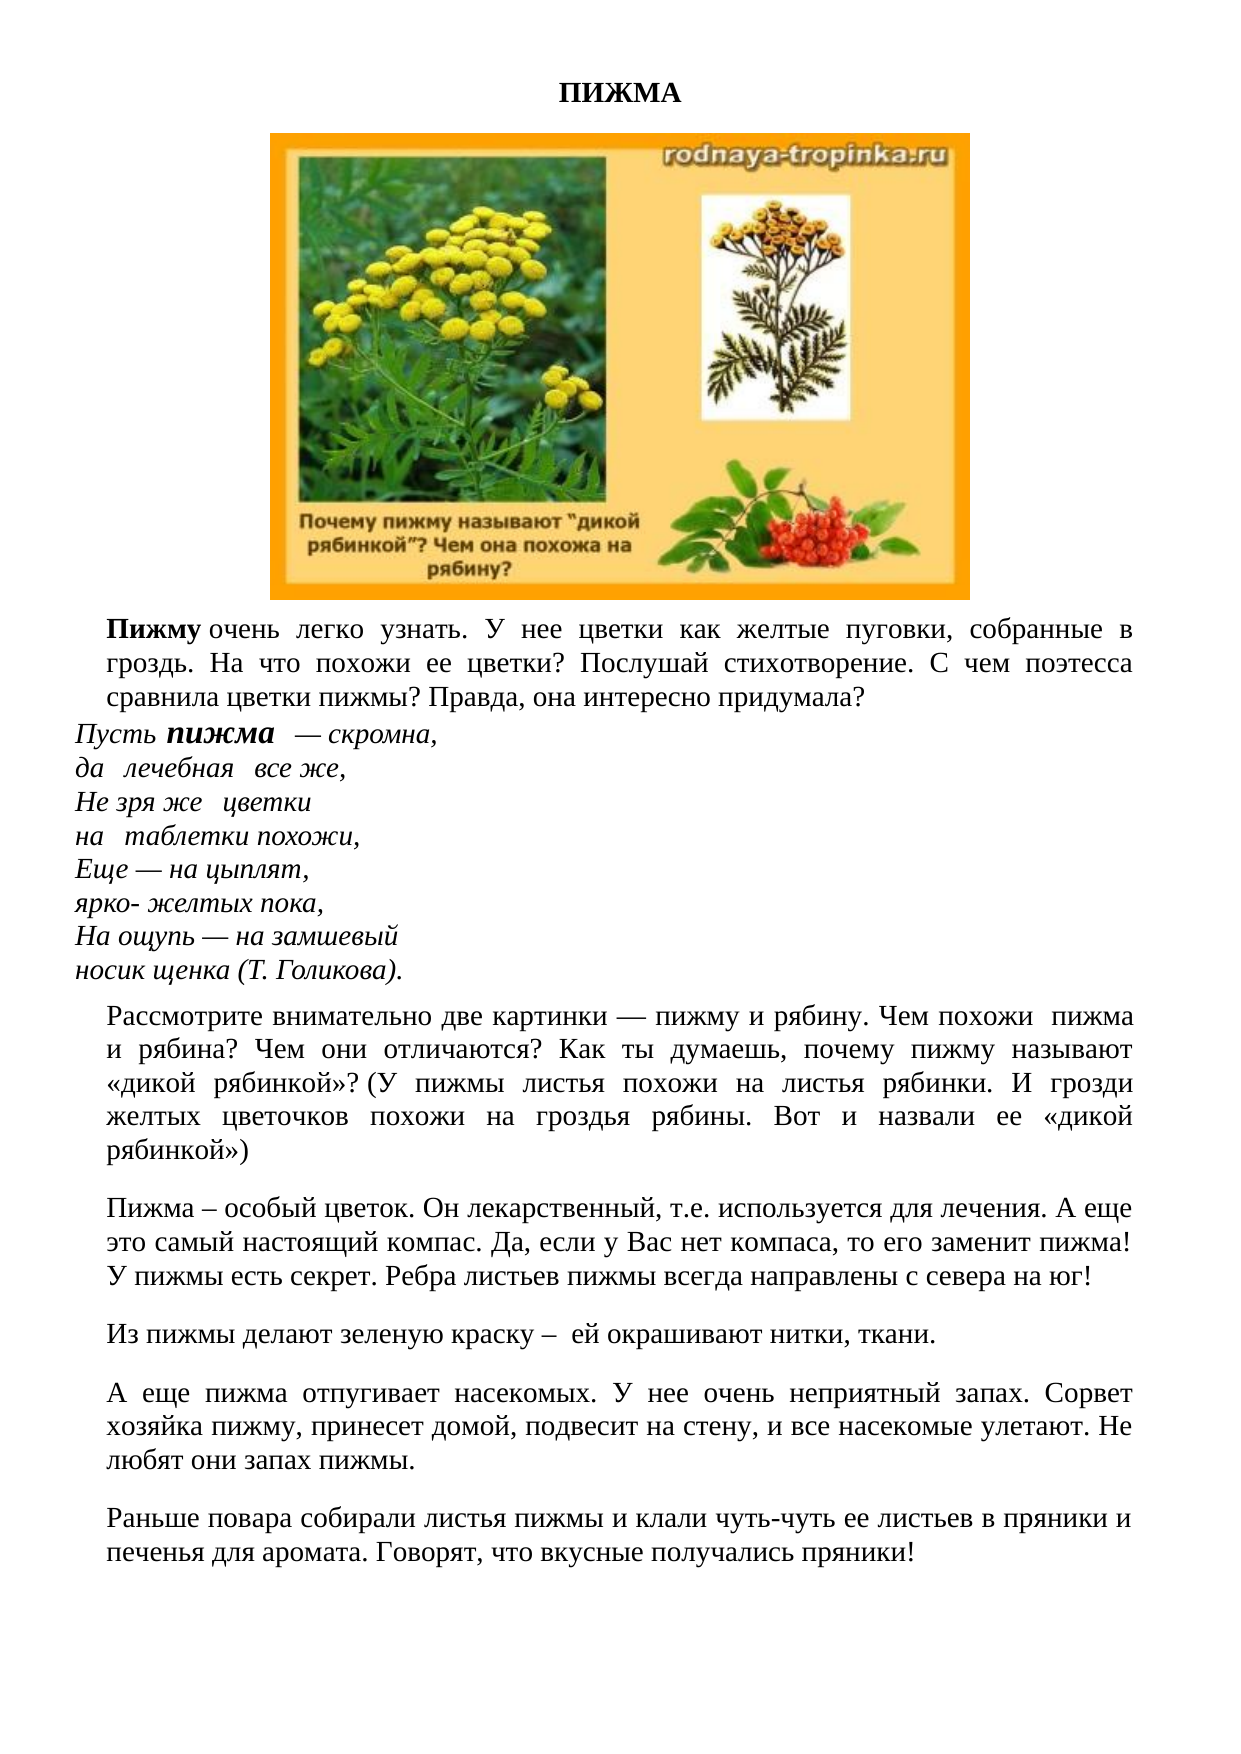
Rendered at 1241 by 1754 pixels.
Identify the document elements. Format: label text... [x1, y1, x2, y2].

text Рассмотрите внимательно две картинки — пижму и рябину. Чем похожи пижма и рябина? Чем они отличаются? Как ты думаешь, почему пижму называют «дикой рябинкой»? (У пижмы листья похожи на листья рябинки. И грозди желтых цветочков похожи на гроздья рябины. Вот и назвали ее «дикой рябинкой») [106, 998, 1134, 1166]
subtitle ПИЖМА [75, 75, 1165, 108]
text Из пижмы делают зеленую краску – ей окрашивают нитки, ткани. [106, 1316, 1134, 1350]
text Пижма – особый цветок. Он лекарственный, т.е. используется для лечения. А еще это самый настоящий компас. Да, если у Вас нет компаса, то его заменит пижма! У пижмы есть секрет. Ребра листьев пижмы всегда направлены с севера на юг! [106, 1191, 1134, 1291]
text Пусть пижма — скромна, да лечебная все же, Не зря же цветки на таблетки похожи, Еще — на цыплят, ярко- желтых пока, На ощупь — на замшевый носик щенка (Т. Голикова). [75, 712, 1165, 985]
text Пижму очень легко узнать. У нее цветки как желтые пуговки, собранные в гроздь. На что похожи ее цветки? Послушай стихотворение. С чем поэтесса сравнила цветки пижмы? Правда, она интересно придумала? [106, 612, 1134, 712]
text Раньше повара собирали листья пижмы и клали чуть-чуть ее листьев в пряники и печенья для аромата. Говорят, что вкусные получались пряники! [106, 1500, 1134, 1567]
text А еще пижма отпугивает насекомых. У нее очень неприятный запах. Сорвет хозяйка пижму, принесет домой, подвесит на стену, и все насекомые улетают. Не любят они запах пижмы. [106, 1375, 1134, 1475]
